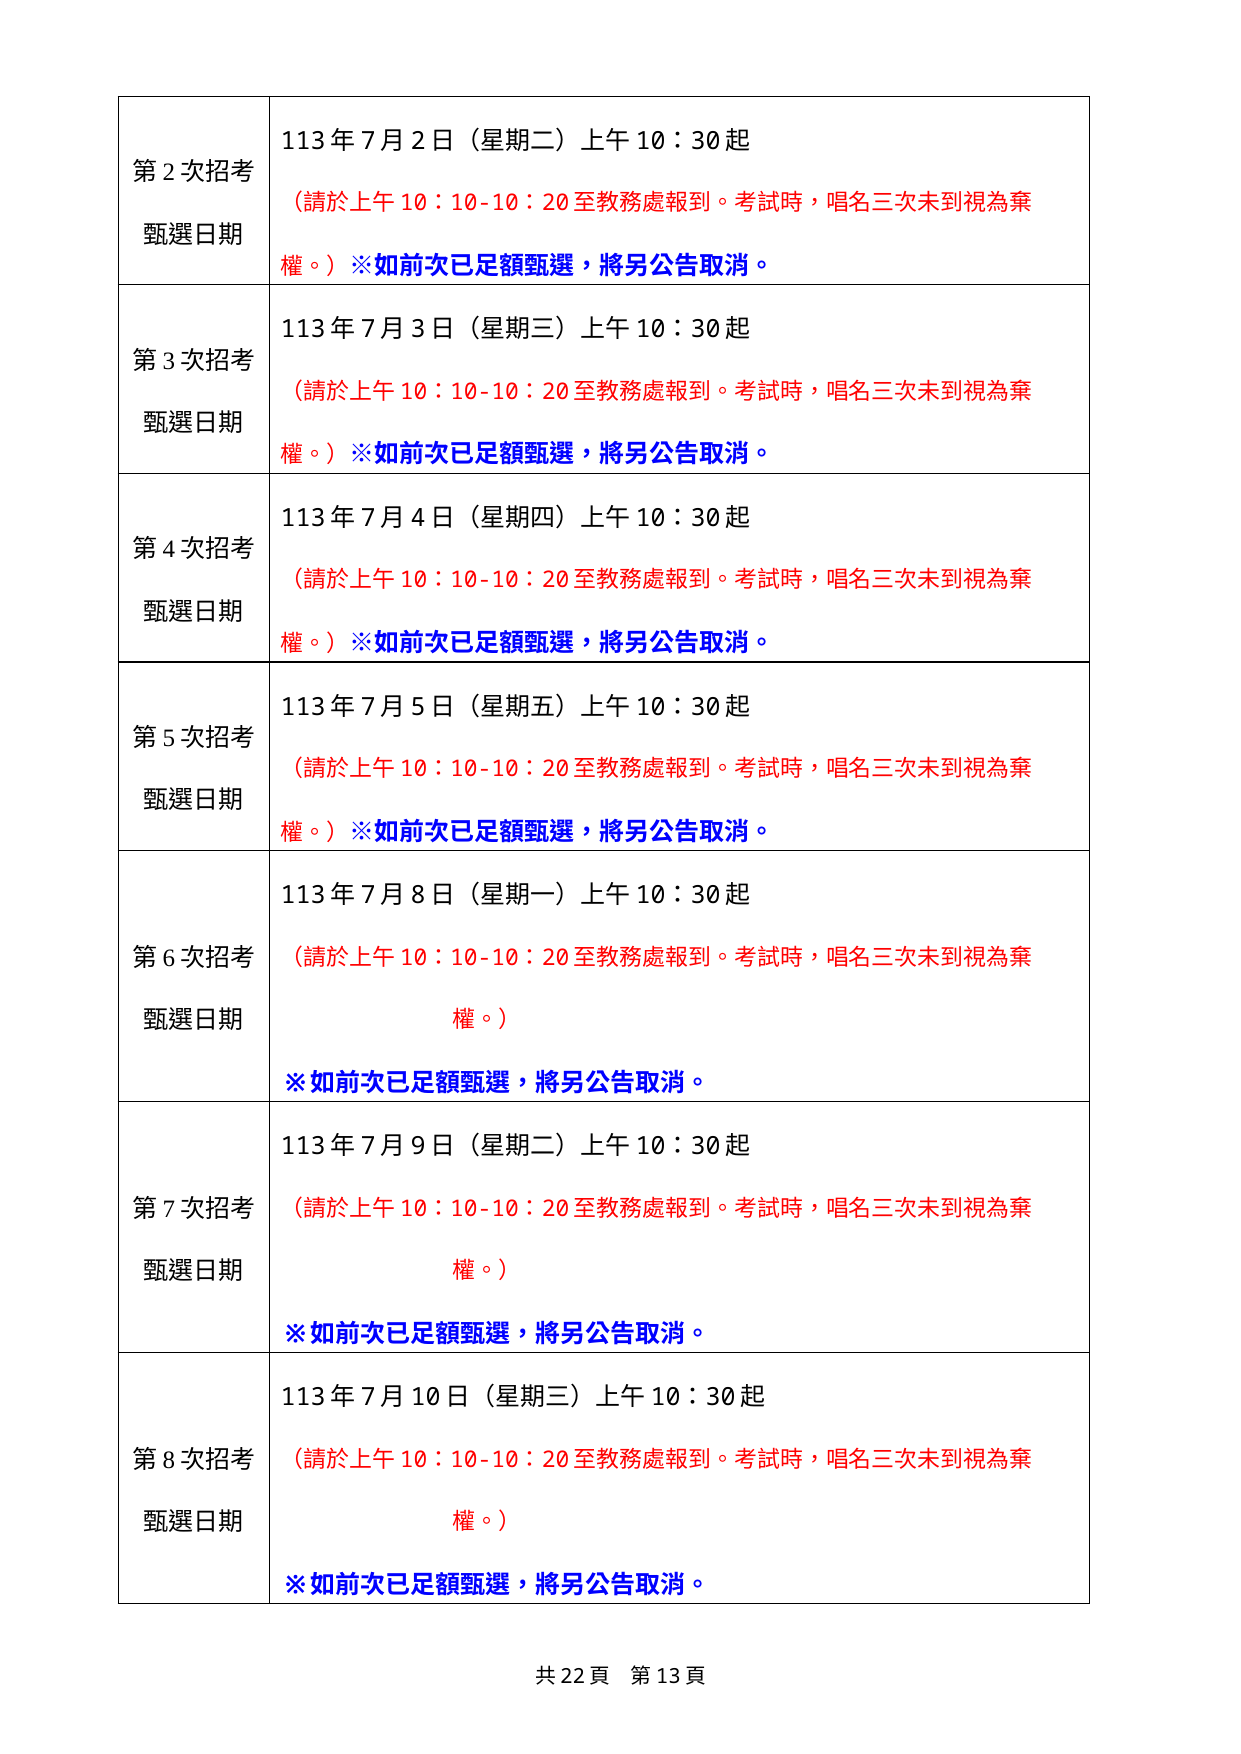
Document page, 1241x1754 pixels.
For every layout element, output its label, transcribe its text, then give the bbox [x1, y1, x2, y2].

table_cell 113年7月8日（星期一）上午10：30起 （請於上午10：10-10：20至教務處報到。考試時，唱名三次未到視為棄權。） ※如前次已足額甄選，將另公告取消。 [270, 851, 1089, 1101]
table_cell 第2次招考甄選日期 [119, 97, 269, 284]
table_cell 第3次招考甄選日期 [119, 285, 269, 473]
table_cell 第7次招考甄選日期 [119, 1102, 269, 1352]
table_cell 113年7月4日（星期四）上午10：30起 （請於上午10：10-10：20至教務處報到。考試時，唱名三次未到視為棄權。）※如前次已足額甄選，將另公告取消。 [270, 474, 1089, 661]
table_cell 113年7月9日（星期二）上午10：30起 （請於上午10：10-10：20至教務處報到。考試時，唱名三次未到視為棄權。） ※如前次已足額甄選，將另公告取消。 [270, 1102, 1089, 1352]
table_cell 113年7月10日（星期三）上午10：30起 （請於上午10：10-10：20至教務處報到。考試時，唱名三次未到視為棄權。） ※如前次已足額甄選，將另公告取消。 [270, 1353, 1089, 1603]
table_cell 113年7月3日（星期三）上午10：30起 （請於上午10：10-10：20至教務處報到。考試時，唱名三次未到視為棄權。）※如前次已足額甄選，將另公告取消。 [270, 285, 1089, 473]
table_cell 第4次招考甄選日期 [119, 474, 269, 661]
table_cell 第8次招考甄選日期 [119, 1353, 269, 1603]
table_cell 113年7月2日（星期二）上午10：30起 （請於上午10：10-10：20至教務處報到。考試時，唱名三次未到視為棄權。）※如前次已足額甄選，將另公告取消。 [270, 97, 1089, 284]
table_cell 第6次招考甄選日期 [119, 851, 269, 1101]
table_cell 113年7月5日（星期五）上午10：30起 （請於上午10：10-10：20至教務處報到。考試時，唱名三次未到視為棄權。）※如前次已足額甄選，將另公告取消。 [270, 663, 1089, 850]
table_cell 第5次招考甄選日期 [119, 663, 269, 850]
